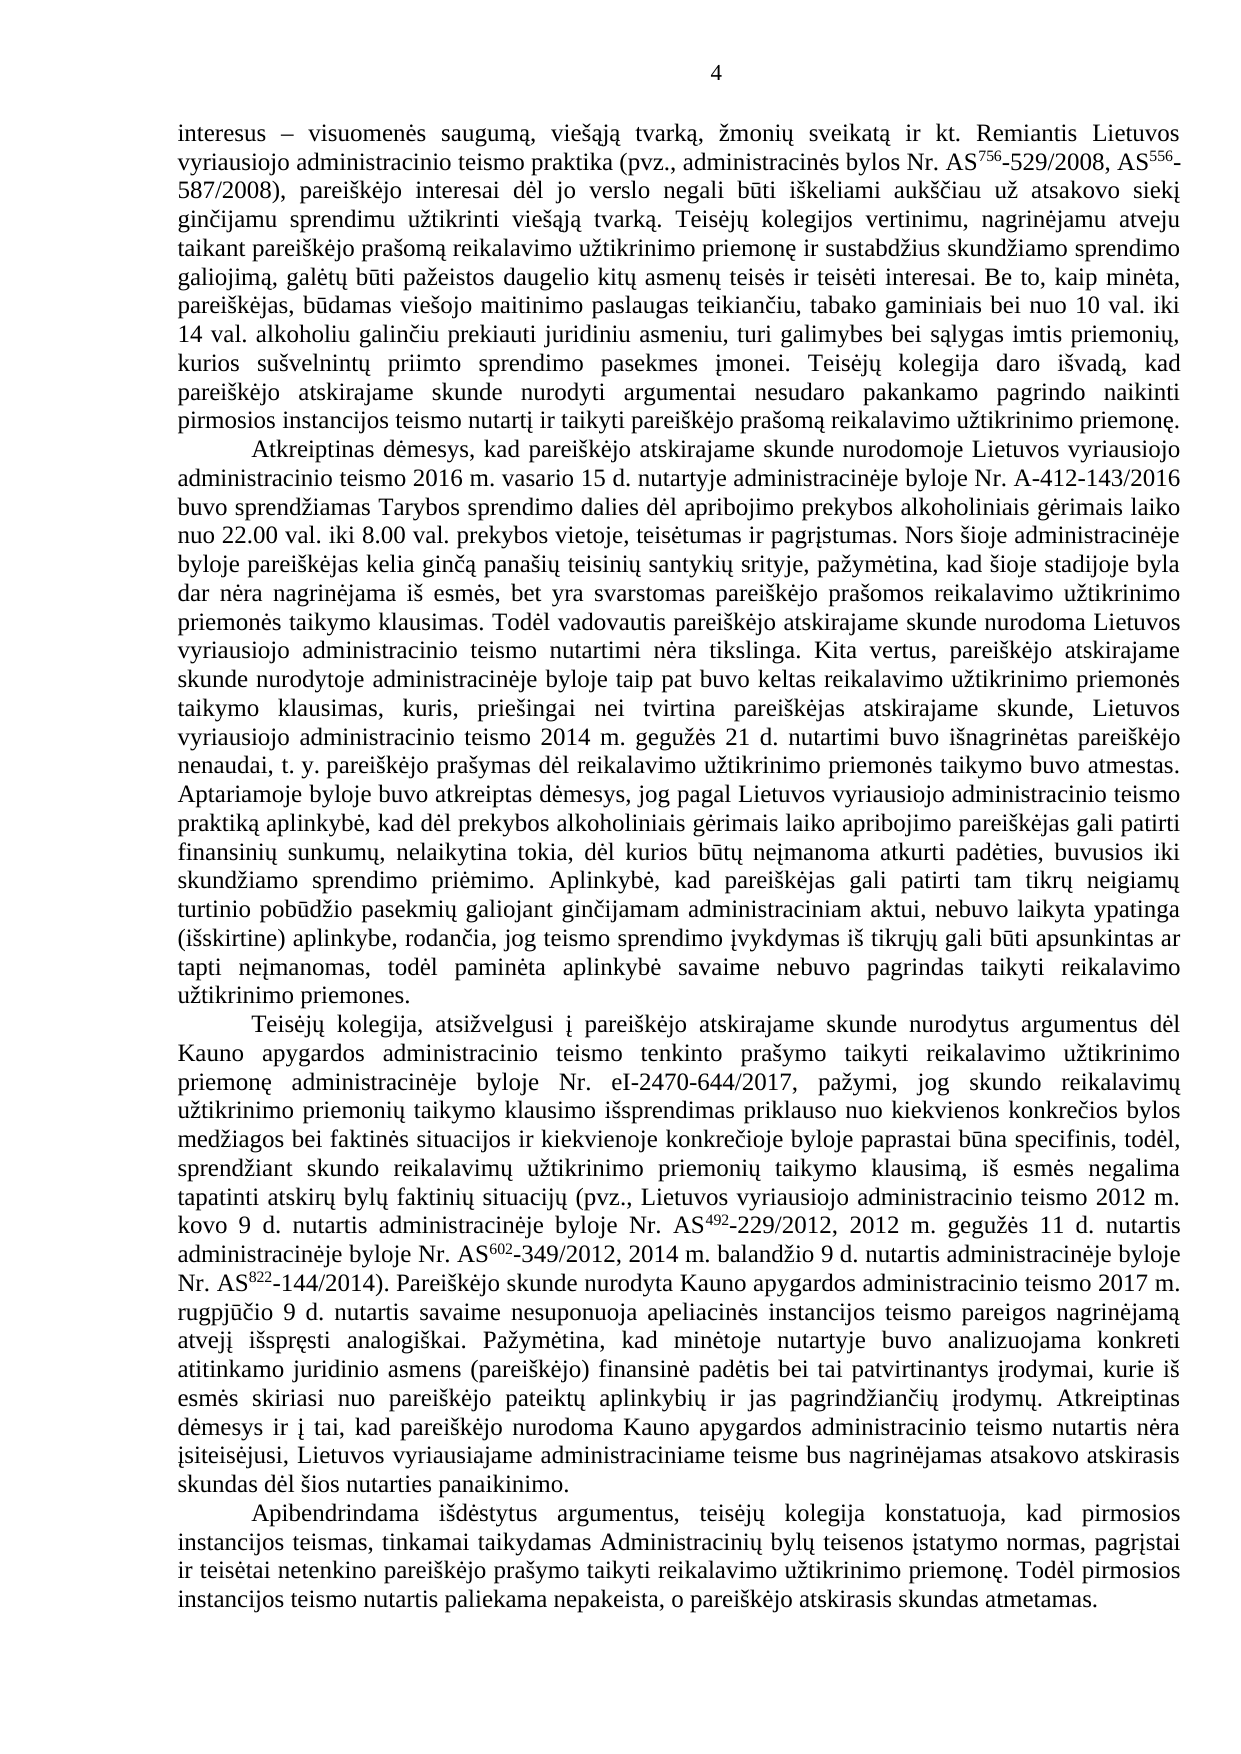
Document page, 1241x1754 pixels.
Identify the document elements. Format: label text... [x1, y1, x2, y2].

text Teisėjų kolegija, atsižvelgusi į pareiškėjo atskirajame skunde nurodytus argumentus dėl Kauno apygardos administracinio teismo tenkinto prašymo taikyti reikalavimo užtikrinimo priemonę administracinėje byloje Nr. eI-2470-644/2017, pažymi, jog skundo reikalavimų užtikrinimo priemonių taikymo klausimo išsprendimas priklauso nuo kiekvienos konkrečios bylos medžiagos bei faktinės situacijos ir kiekvienoje konkrečioje byloje paprastai būna specifinis, todėl, sprendžiant skundo reikalavimų užtikrinimo priemonių taikymo klausimą, iš esmės negalima tapatinti atskirų bylų faktinių situacijų (pvz., Lietuvos vyriausiojo administracinio teismo 2012 m. kovo 9 d. nutartis administracinėje byloje Nr. AS492-229/2012, 2012 m. gegužės 11 d. nutartis administracinėje byloje Nr. AS602-349/2012, 2014 m. balandžio 9 d. nutartis administracinėje byloje Nr. AS822-144/2014). Pareiškėjo skunde nurodyta Kauno apygardos administracinio teismo 2017 m. rugpjūčio 9 d. nutartis savaime nesuponuoja apeliacinės instancijos teismo pareigos nagrinėjamą atvejį išspręsti analogiškai. Pažymėtina, kad minėtoje nutartyje buvo analizuojama konkreti atitinkamo juridinio asmens (pareiškėjo) finansinė padėtis bei tai patvirtinantys įrodymai, kurie iš esmės skiriasi nuo pareiškėjo pateiktų aplinkybių ir jas pagrindžiančių įrodymų. Atkreiptinas dėmesys ir į tai, kad pareiškėjo nurodoma Kauno apygardos administracinio teismo nutartis nėra įsiteisėjusi, Lietuvos vyriausiajame administraciniame teisme bus nagrinėjamas atsakovo atskirasis skundas dėl šios nutarties panaikinimo. [177, 1009, 1181, 1498]
text Apibendrindama išdėstytus argumentus, teisėjų kolegija konstatuoja, kad pirmosios instancijos teismas, tinkamai taikydamas Administracinių bylų teisenos įstatymo normas, pagrįstai ir teisėtai netenkino pareiškėjo prašymo taikyti reikalavimo užtikrinimo priemonę. Todėl pirmosios instancijos teismo nutartis paliekama nepakeista, o pareiškėjo atskirasis skundas atmetamas. [177, 1498, 1181, 1613]
text interesus – visuomenės saugumą, viešąją tvarką, žmonių sveikatą ir kt. Remiantis Lietuvos vyriausiojo administracinio teismo praktika (pvz., administracinės bylos Nr. AS756-529/2008, AS556-587/2008), pareiškėjo interesai dėl jo verslo negali būti iškeliami aukščiau už atsakovo siekį ginčijamu sprendimu užtikrinti viešąją tvarką. Teisėjų kolegijos vertinimu, nagrinėjamu atveju taikant pareiškėjo prašomą reikalavimo užtikrinimo priemonę ir sustabdžius skundžiamo sprendimo galiojimą, galėtų būti pažeistos daugelio kitų asmenų teisės ir teisėti interesai. Be to, kaip minėta, pareiškėjas, būdamas viešojo maitinimo paslaugas teikiančiu, tabako gaminiais bei nuo 10 val. iki 14 val. alkoholiu galinčiu prekiauti juridiniu asmeniu, turi galimybes bei sąlygas imtis priemonių, kurios sušvelnintų priimto sprendimo pasekmes įmonei. Teisėjų kolegija daro išvadą, kad pareiškėjo atskirajame skunde nurodyti argumentai nesudaro pakankamo pagrindo naikinti pirmosios instancijos teismo nutartį ir taikyti pareiškėjo prašomą reikalavimo užtikrinimo priemonę. [177, 118, 1181, 434]
text Atkreiptinas dėmesys, kad pareiškėjo atskirajame skunde nurodomoje Lietuvos vyriausiojo administracinio teismo 2016 m. vasario 15 d. nutartyje administracinėje byloje Nr. A-412-143/2016 buvo sprendžiamas Tarybos sprendimo dalies dėl apribojimo prekybos alkoholiniais gėrimais laiko nuo 22.00 val. iki 8.00 val. prekybos vietoje, teisėtumas ir pagrįstumas. Nors šioje administracinėje byloje pareiškėjas kelia ginčą panašių teisinių santykių srityje, pažymėtina, kad šioje stadijoje byla dar nėra nagrinėjama iš esmės, bet yra svarstomas pareiškėjo prašomos reikalavimo užtikrinimo priemonės taikymo klausimas. Todėl vadovautis pareiškėjo atskirajame skunde nurodoma Lietuvos vyriausiojo administracinio teismo nutartimi nėra tikslinga. Kita vertus, pareiškėjo atskirajame skunde nurodytoje administracinėje byloje taip pat buvo keltas reikalavimo užtikrinimo priemonės taikymo klausimas, kuris, priešingai nei tvirtina pareiškėjas atskirajame skunde, Lietuvos vyriausiojo administracinio teismo 2014 m. gegužės 21 d. nutartimi buvo išnagrinėtas pareiškėjo nenaudai, t. y. pareiškėjo prašymas dėl reikalavimo užtikrinimo priemonės taikymo buvo atmestas. Aptariamoje byloje buvo atkreiptas dėmesys, jog pagal Lietuvos vyriausiojo administracinio teismo praktiką aplinkybė, kad dėl prekybos alkoholiniais gėrimais laiko apribojimo pareiškėjas gali patirti finansinių sunkumų, nelaikytina tokia, dėl kurios būtų neįmanoma atkurti padėties, buvusios iki skundžiamo sprendimo priėmimo. Aplinkybė, kad pareiškėjas gali patirti tam tikrų neigiamų turtinio pobūdžio pasekmių galiojant ginčijamam administraciniam aktui, nebuvo laikyta ypatinga (išskirtine) aplinkybe, rodančia, jog teismo sprendimo įvykdymas iš tikrųjų gali būti apsunkintas ar tapti neįmanomas, todėl paminėta aplinkybė savaime nebuvo pagrindas taikyti reikalavimo užtikrinimo priemones. [177, 434, 1181, 1009]
